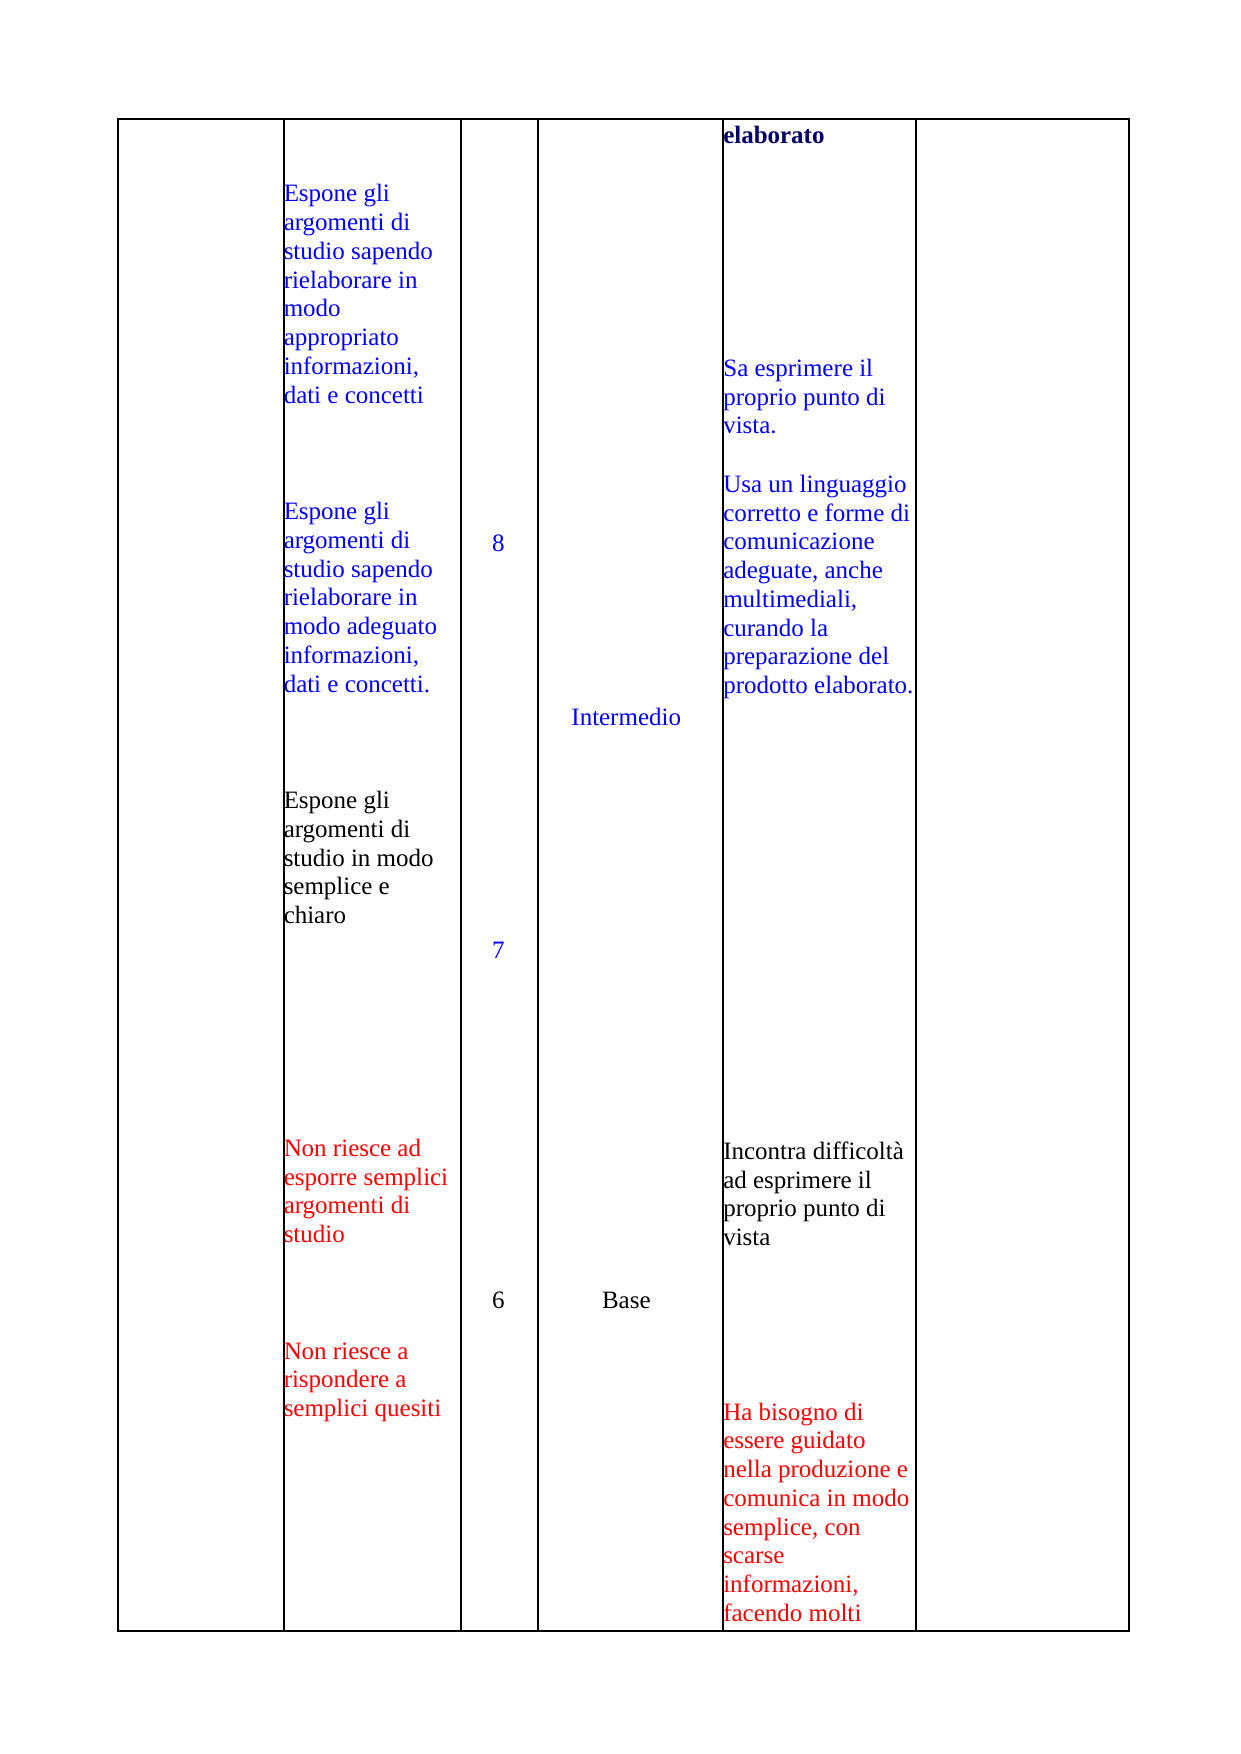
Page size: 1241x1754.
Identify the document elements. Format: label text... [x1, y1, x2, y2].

table_cell [917, 120, 1128, 1630]
table_cell [119, 120, 283, 1630]
table_cell Intermedio Base [539, 120, 722, 1630]
table_cell Espone gli argomenti di studio sapendo rielaborare in modo appropriato informazioni, dati e concetti Espone gli argomenti di studio sapendo rielaborare in modo adeguato informazioni, dati e concetti. Espone gli argomenti di studio in modo semplice e chiaro Non riesce ad esporre semplici argomenti di studio Non riesce a rispondere a semplici quesiti [285, 120, 460, 1630]
table_cell elaborato Sa esprimere il proprio punto di vista. Usa un linguaggio corretto e forme di comunicazione adeguate, anche multimediali, curando la preparazione del prodotto elaborato. Incontra difficoltà ad esprimere il proprio punto di vista Ha bisogno di essere guidato nella produzione e comunica in modo semplice, con scarse informazioni, facendo molti [724, 120, 915, 1630]
table_cell 8 7 6 [462, 120, 537, 1630]
